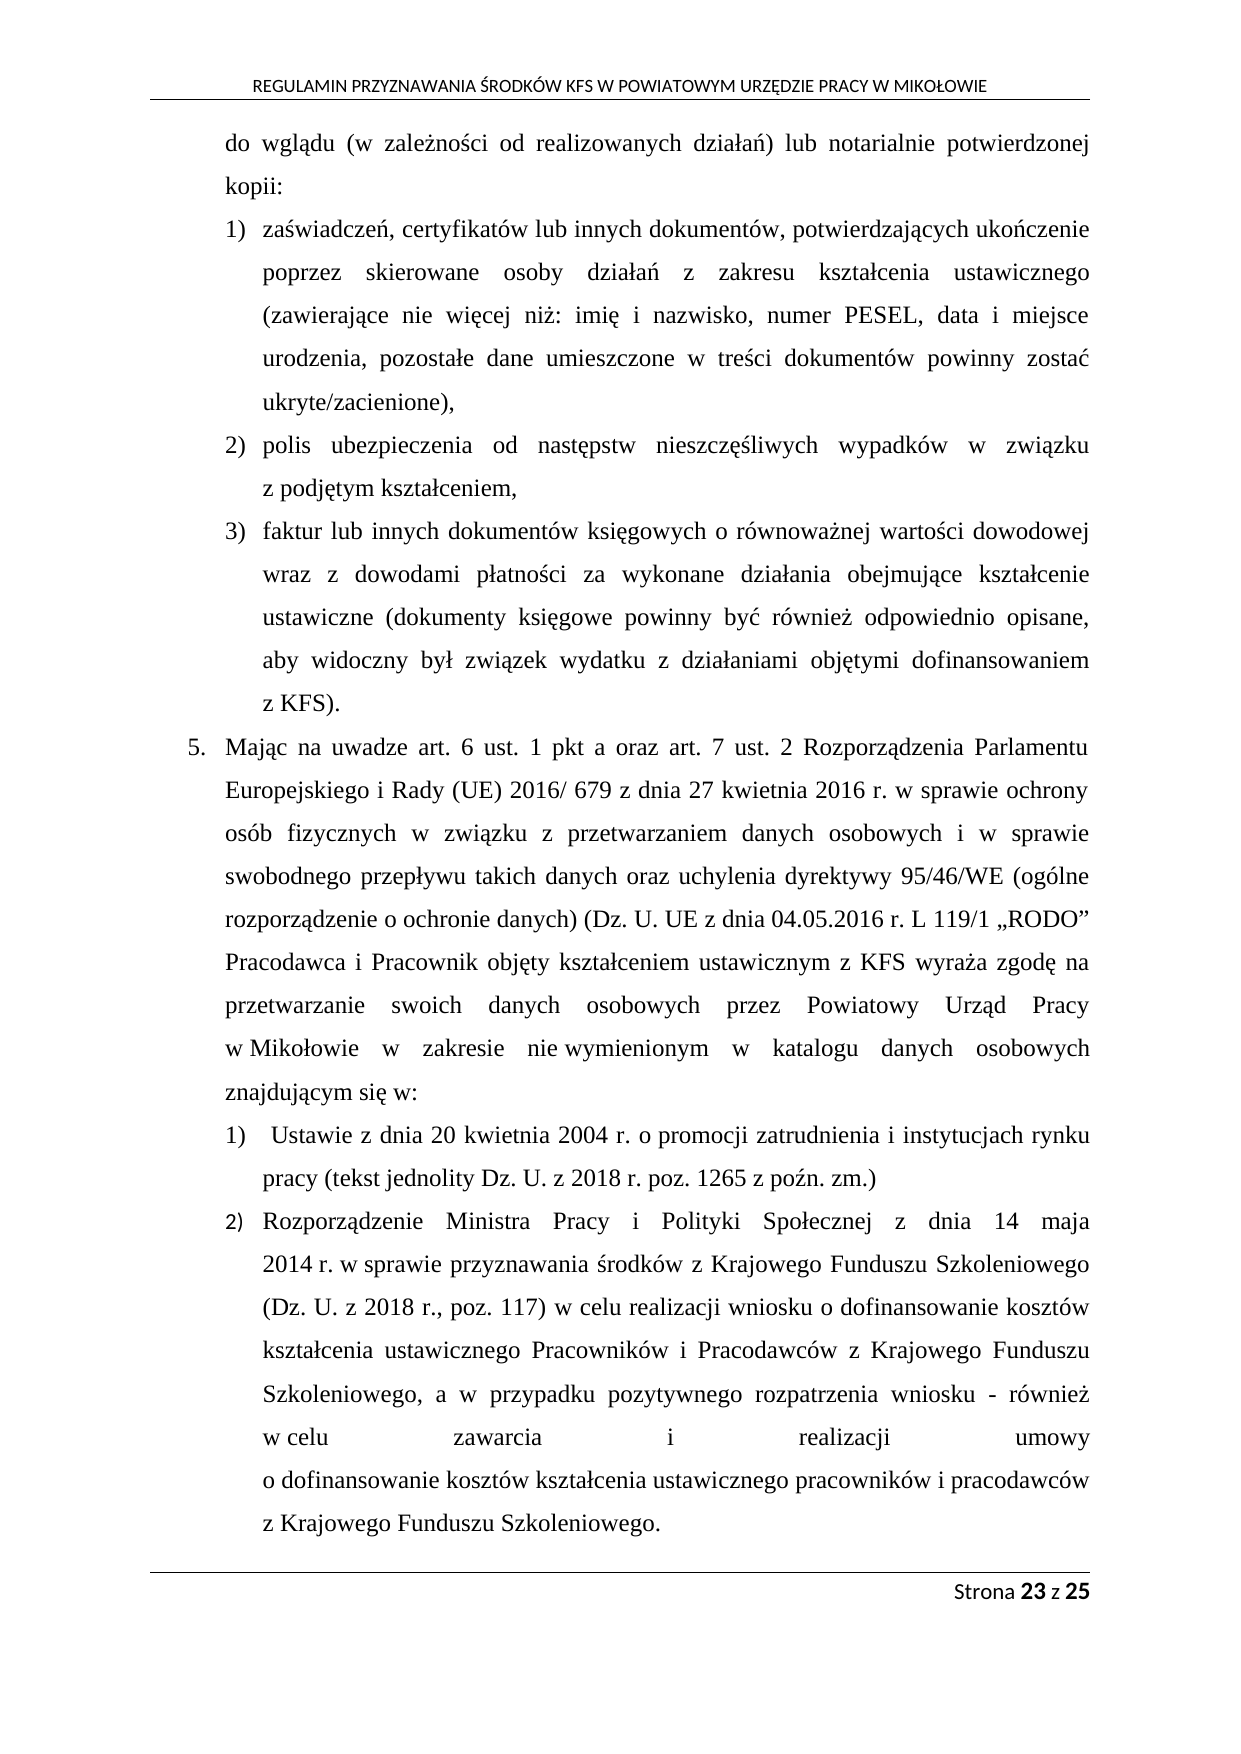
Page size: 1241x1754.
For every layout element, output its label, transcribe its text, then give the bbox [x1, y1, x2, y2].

list faktur lub innych dokumentów księgowych o równoważnej wartości dowodowej wraz z dowodami płatności za wykonane działania obejmujące kształcenie ustawiczne (dokumenty księgowe powinny być również odpowiednio opisane, aby widoczny był związek wydatku z działaniami objętymi dofinansowaniem z KFS). [225, 516, 1090, 717]
list zaświadczeń, certyfikatów lub innych dokumentów, potwierdzających ukończenie poprzez skierowane osoby działań z zakresu kształcenia ustawicznego (zawierające nie więcej niż: imię i nazwisko, numer PESEL, data i miejsce urodzenia, pozostałe dane umieszczone w treści dokumentów powinny zostać ukryte/zacienione), [225, 214, 1090, 415]
list Mając na uwadze art. 6 ust. 1 pkt a oraz art. 7 ust. 2 Rozporządzenia Parlamentu Europejskiego i Rady (UE) 2016/ 679 z dnia 27 kwietnia 2016 r. w sprawie ochrony osób fizycznych w związku z przetwarzaniem danych osobowych i w sprawie swobodnego przepływu takich danych oraz uchylenia dyrektywy 95/46/WE (ogólne rozporządzenie o ochronie danych) (Dz. U. UE z dnia 04.05.2016 r. L 119/1 „RODO” Pracodawca i Pracownik objęty kształceniem ustawicznym z KFS wyraża zgodę na przetwarzanie swoich danych osobowych przez Powiatowy Urząd Pracy w Mikołowie w zakresie nie wymienionym w katalogu danych osobowych znajdującym się w: [187, 732, 1090, 1105]
list polis ubezpieczenia od następstw nieszczęśliwych wypadków w związku z podjętym kształceniem, [225, 430, 1090, 502]
list do wglądu (w zależności od realizowanych działań) lub notarialnie potwierdzonej kopii: [187, 128, 1090, 200]
list Rozporządzenie Ministra Pracy i Polityki Społecznej z dnia 14 maja 2014 r. w sprawie przyznawania środków z Krajowego Funduszu Szkoleniowego (Dz. U. z 2018 r., poz. 117) w celu realizacji wniosku o dofinansowanie kosztów kształcenia ustawicznego Pracowników i Pracodawców z Krajowego Funduszu Szkoleniowego, a w przypadku pozytywnego rozpatrzenia wniosku - również w celu zawarcia i realizacji umowy o dofinansowanie kosztów kształcenia ustawicznego pracowników i pracodawców z Krajowego Funduszu Szkoleniowego. [225, 1206, 1090, 1537]
list Ustawie z dnia 20 kwietnia 2004 r. o promocji zatrudnienia i instytucjach rynku pracy (tekst jednolity Dz. U. z 2018 r. poz. 1265 z poźn. zm.) [225, 1120, 1090, 1192]
